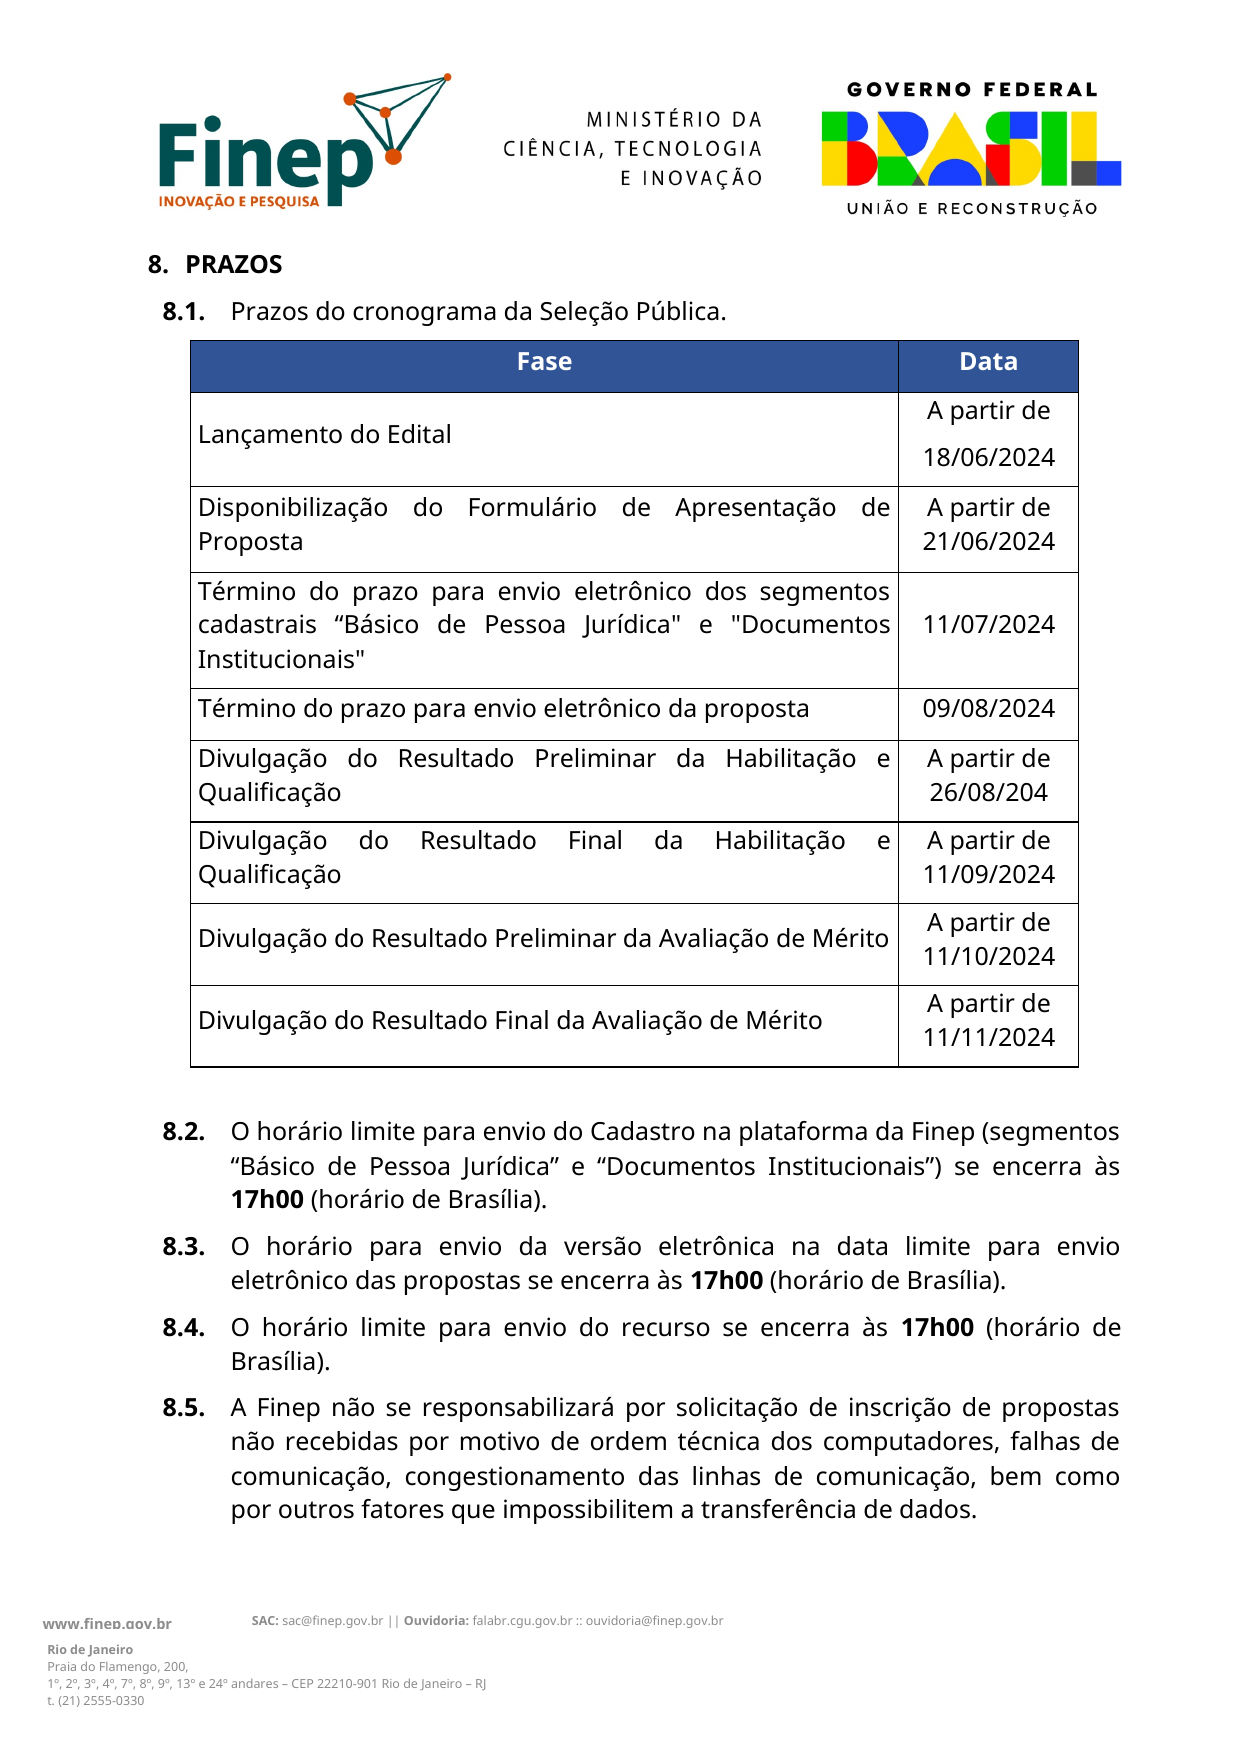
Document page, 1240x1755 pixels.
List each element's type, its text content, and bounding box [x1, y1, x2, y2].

list PRAZOS [148, 247, 1121, 281]
table_cell Término do prazo para envio eletrônico dos segmentos cadastrais “Básico de Pessoa Jurídica" e "Documentos Institucionais" [191, 573, 898, 688]
list O horário para envio da versão eletrônica na data limite para envio eletrônico das propostas se encerra às 17h00 (horário de Brasília). [162, 1229, 1121, 1297]
table_cell A partir de 21/06/2024 [899, 487, 1078, 572]
table_cell Divulgação do Resultado Final da Habilitação e Qualificação [191, 823, 898, 903]
list Prazos do cronograma da Seleção Pública. [162, 293, 1121, 327]
table_cell A partir de 26/08/204 [899, 741, 1078, 821]
table_cell 11/07/2024 [899, 573, 1078, 688]
list A Finep não se responsabilizará por solicitação de inscrição de propostas não recebidas por motivo de ordem técnica dos computadores, falhas de comunicação, congestionamento das linhas de comunicação, bem como por outros fatores que impossibilitem a transferência de dados. [162, 1390, 1121, 1526]
list O horário limite para envio do recurso se encerra às 17h00 (horário de Brasília). [162, 1309, 1121, 1377]
table_cell 09/08/2024 [899, 689, 1078, 740]
table_cell A partir de 18/06/2024 [899, 393, 1078, 486]
table_cell Divulgação do Resultado Preliminar da Habilitação e Qualificação [191, 741, 898, 821]
table_header Fase [191, 341, 898, 392]
table_cell Divulgação do Resultado Final da Avaliação de Mérito [191, 986, 898, 1066]
table_cell A partir de 11/10/2024 [899, 904, 1078, 985]
table_cell A partir de 11/09/2024 [899, 823, 1078, 903]
table_cell Divulgação do Resultado Preliminar da Avaliação de Mérito [191, 904, 898, 985]
table_cell Término do prazo para envio eletrônico da proposta [191, 689, 898, 740]
list O horário limite para envio do Cadastro na plataforma da Finep (segmentos “Básico de Pessoa Jurídica” e “Documentos Institucionais”) se encerra às 17h00 (horário de Brasília). [162, 1114, 1121, 1216]
table_cell A partir de 11/11/2024 [899, 986, 1078, 1066]
table_header Data [899, 341, 1078, 392]
table_cell Lançamento do Edital [191, 393, 898, 486]
table_cell Disponibilização do Formulário de Apresentação de Proposta [191, 487, 898, 572]
